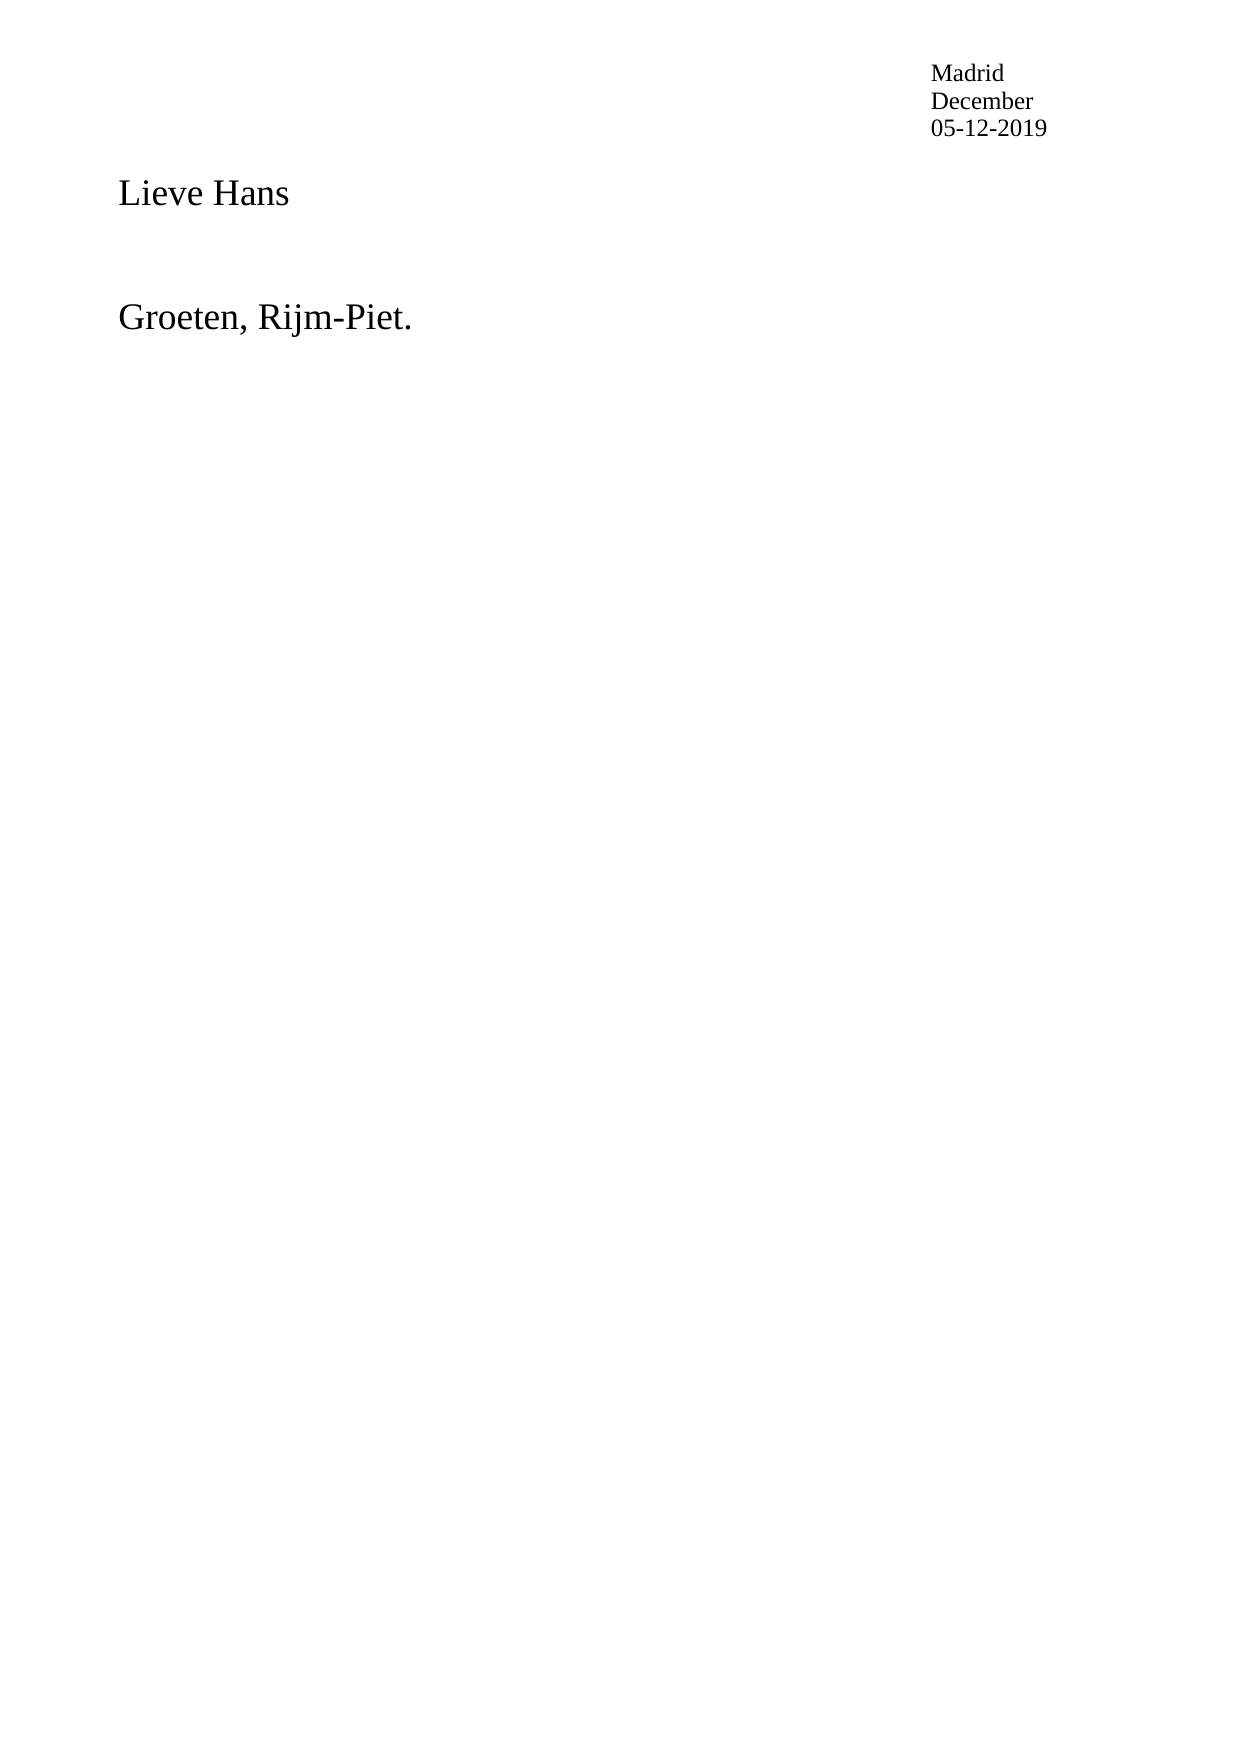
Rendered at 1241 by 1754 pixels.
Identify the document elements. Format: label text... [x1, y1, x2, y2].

text Groeten, Rijm-Piet. [118, 296, 1122, 338]
text Lieve Hans [118, 172, 1122, 213]
